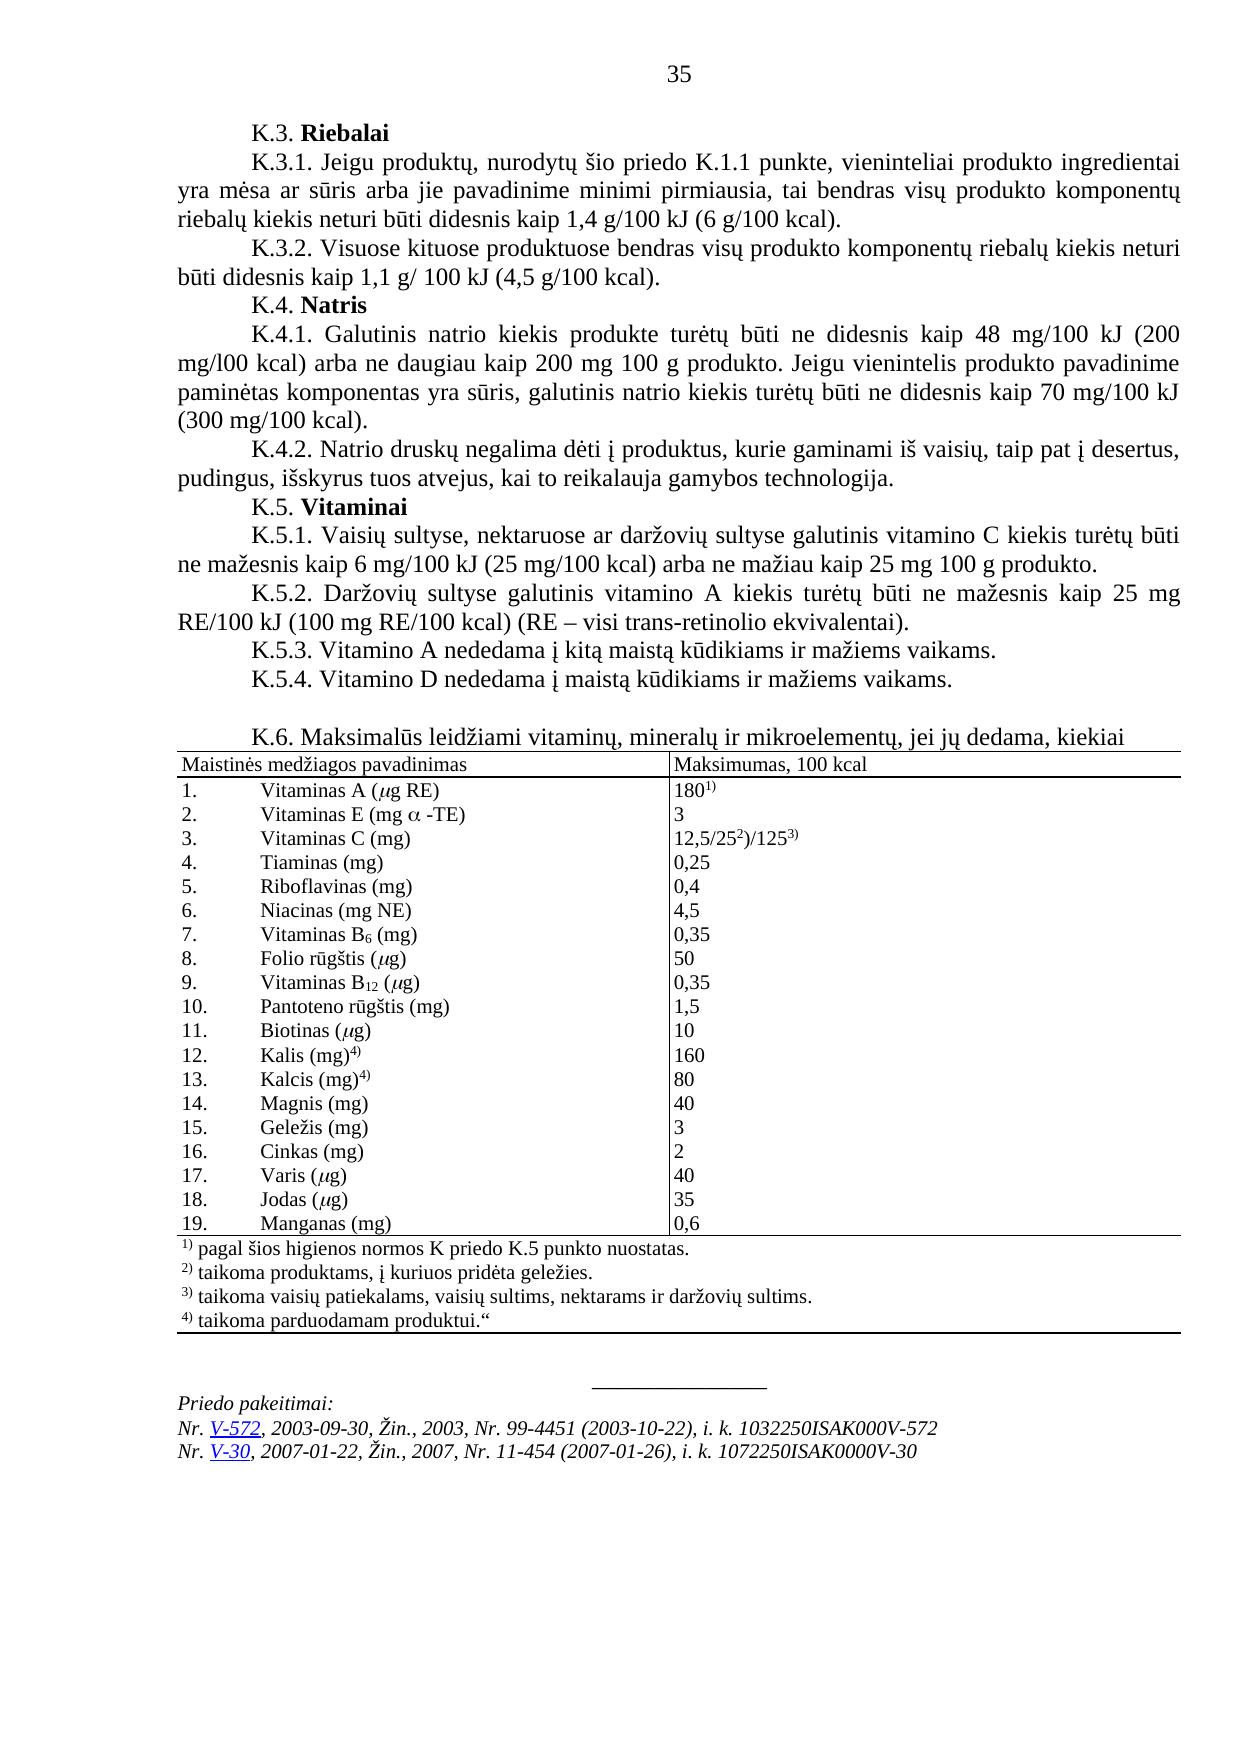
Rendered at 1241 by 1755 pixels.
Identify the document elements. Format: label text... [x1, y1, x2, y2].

table_cell 35 [1177, 1187, 1181, 1211]
table_cell 9. [252, 970, 256, 994]
table_cell 160 [1177, 1043, 1181, 1067]
table_cell 2 [1177, 1139, 1181, 1163]
table_cell 4. [252, 850, 256, 874]
table_cell 0,25 [1177, 850, 1181, 874]
table_cell 14. [252, 1091, 256, 1115]
table_cell 40 [1177, 1091, 1181, 1115]
table_cell 17. [177, 1163, 181, 1187]
table_cell 0,35 [1177, 970, 1181, 994]
table_cell 14. [177, 1091, 181, 1115]
table_cell 10 [1177, 1019, 1181, 1042]
text K.5.1. Vaisių sultyse, nektaruose ar daržovių sultyse galutinis vitamino C kiekis turėtų būti ne mažesnis kaip 6 mg/100 kJ (25 mg/100 kcal) arba ne mažiau kaip 25 mg 100 g produkto. [177, 521, 1181, 578]
table_cell 80 [1177, 1067, 1181, 1091]
table_cell 16. [252, 1139, 256, 1163]
table_cell 0,4 [1177, 874, 1181, 898]
text K.3.2. Visuose kituose produktuose bendras visų produkto komponentų riebalų kiekis neturi būti didesnis kaip 1,1 g/ 100 kJ (4,5 g/100 kcal). [177, 233, 1181, 291]
table_cell 13. [177, 1067, 181, 1091]
table_cell 3 [1177, 1115, 1181, 1139]
table_cell 6. [177, 898, 181, 922]
table_cell 11. [252, 1019, 256, 1042]
table_cell 16. [177, 1139, 181, 1163]
table_cell 18. [177, 1187, 181, 1211]
table_cell 15. [177, 1115, 181, 1139]
text K.3.1. Jeigu produktų, nurodytų šio priedo K.1.1 punkte, vieninteliai produkto ingredientai yra mėsa ar sūris arba jie pavadinime minimi pirmiausia, tai bendras visų produkto komponentų riebalų kiekis neturi būti didesnis kaip 1,4 g/100 kJ (6 g/100 kcal). [177, 147, 1181, 233]
table_cell 17. [252, 1163, 256, 1187]
table_cell 13. [252, 1067, 256, 1091]
table_cell 1. [177, 778, 181, 802]
table_cell 11. [177, 1019, 181, 1042]
table_cell 19. [177, 1211, 181, 1235]
text K.5. Vitaminai [177, 492, 1181, 521]
table_cell 3 [1177, 802, 1181, 826]
table_cell 5. [252, 874, 256, 898]
table_cell 0,35 [1177, 922, 1181, 946]
table_cell 10. [252, 994, 256, 1018]
table_cell 6. [252, 898, 256, 922]
table_cell 0,6 [1177, 1211, 1181, 1235]
table_cell 19. [252, 1211, 256, 1235]
text K.5.3. Vitamino A nededama į kitą maistą kūdikiams ir mažiems vaikams. [177, 636, 1181, 664]
table_cell 1,5 [1177, 994, 1181, 1018]
table_cell 3. [177, 826, 181, 850]
text K.4.2. Natrio druskų negalima dėti į produktus, kurie gaminami iš vaisių, taip pat į desertus, pudingus, išskyrus tuos atvejus, kai to reikalauja gamybos technologija. [177, 434, 1181, 492]
text ______________ [177, 1363, 1181, 1391]
text Nr. V-572, 2003-09-30, Žin., 2003, Nr. 99-4451 (2003-10-22), i. k. 1032250ISAK000V-572 [177, 1415, 1181, 1439]
table_cell 7. [177, 922, 181, 946]
text Priedo pakeitimai: [177, 1391, 1181, 1415]
table_cell 1. [252, 778, 256, 802]
table_cell 50 [1177, 946, 1181, 970]
text Nr. V-30, 2007-01-22, Žin., 2007, Nr. 11-454 (2007-01-26), i. k. 1072250ISAK0000V-30 [177, 1439, 1181, 1463]
table_cell 18. [252, 1187, 256, 1211]
table_cell 8. [177, 946, 181, 970]
table_cell 4. [177, 850, 181, 874]
text K.5.4. Vitamino D nededama į maistą kūdikiams ir mažiems vaikams. [177, 664, 1181, 693]
table_cell 10. [177, 994, 181, 1018]
table_cell 7. [252, 922, 256, 946]
table_cell 2. [252, 802, 256, 826]
text K.4.1. Galutinis natrio kiekis produkte turėtų būti ne didesnis kaip 48 mg/100 kJ (200 mg/l00 kcal) arba ne daugiau kaip 200 mg 100 g produkto. Jeigu vienintelis produkto pavadinime paminėtas komponentas yra sūris, galutinis natrio kiekis turėtų būti ne didesnis kaip 70 mg/100 kJ (300 mg/100 kcal). [177, 319, 1181, 434]
table_cell 40 [1177, 1163, 1181, 1187]
table_cell 12. [177, 1043, 181, 1067]
table_cell 8. [252, 946, 256, 970]
table_cell 2. [177, 802, 181, 826]
text K.3. Riebalai [177, 118, 1181, 147]
table_cell 15. [252, 1115, 256, 1139]
text K.4. Natris [177, 291, 1181, 319]
text K.6. Maksimalūs leidžiami vitaminų, mineralų ir mikroelementų, jei jų dedama, kiekiai [177, 722, 1181, 751]
table_cell 5. [177, 874, 181, 898]
text K.5.2. Daržovių sultyse galutinis vitamino A kiekis turėtų būti ne mažesnis kaip 25 mg RE/100 kJ (100 mg RE/100 kcal) (RE – visi trans-retinolio ekvivalentai). [177, 578, 1181, 636]
table_cell 4,5 [1177, 898, 1181, 922]
table_cell 9. [177, 970, 181, 994]
table_cell 3. [252, 826, 256, 850]
table_cell 12. [252, 1043, 256, 1067]
